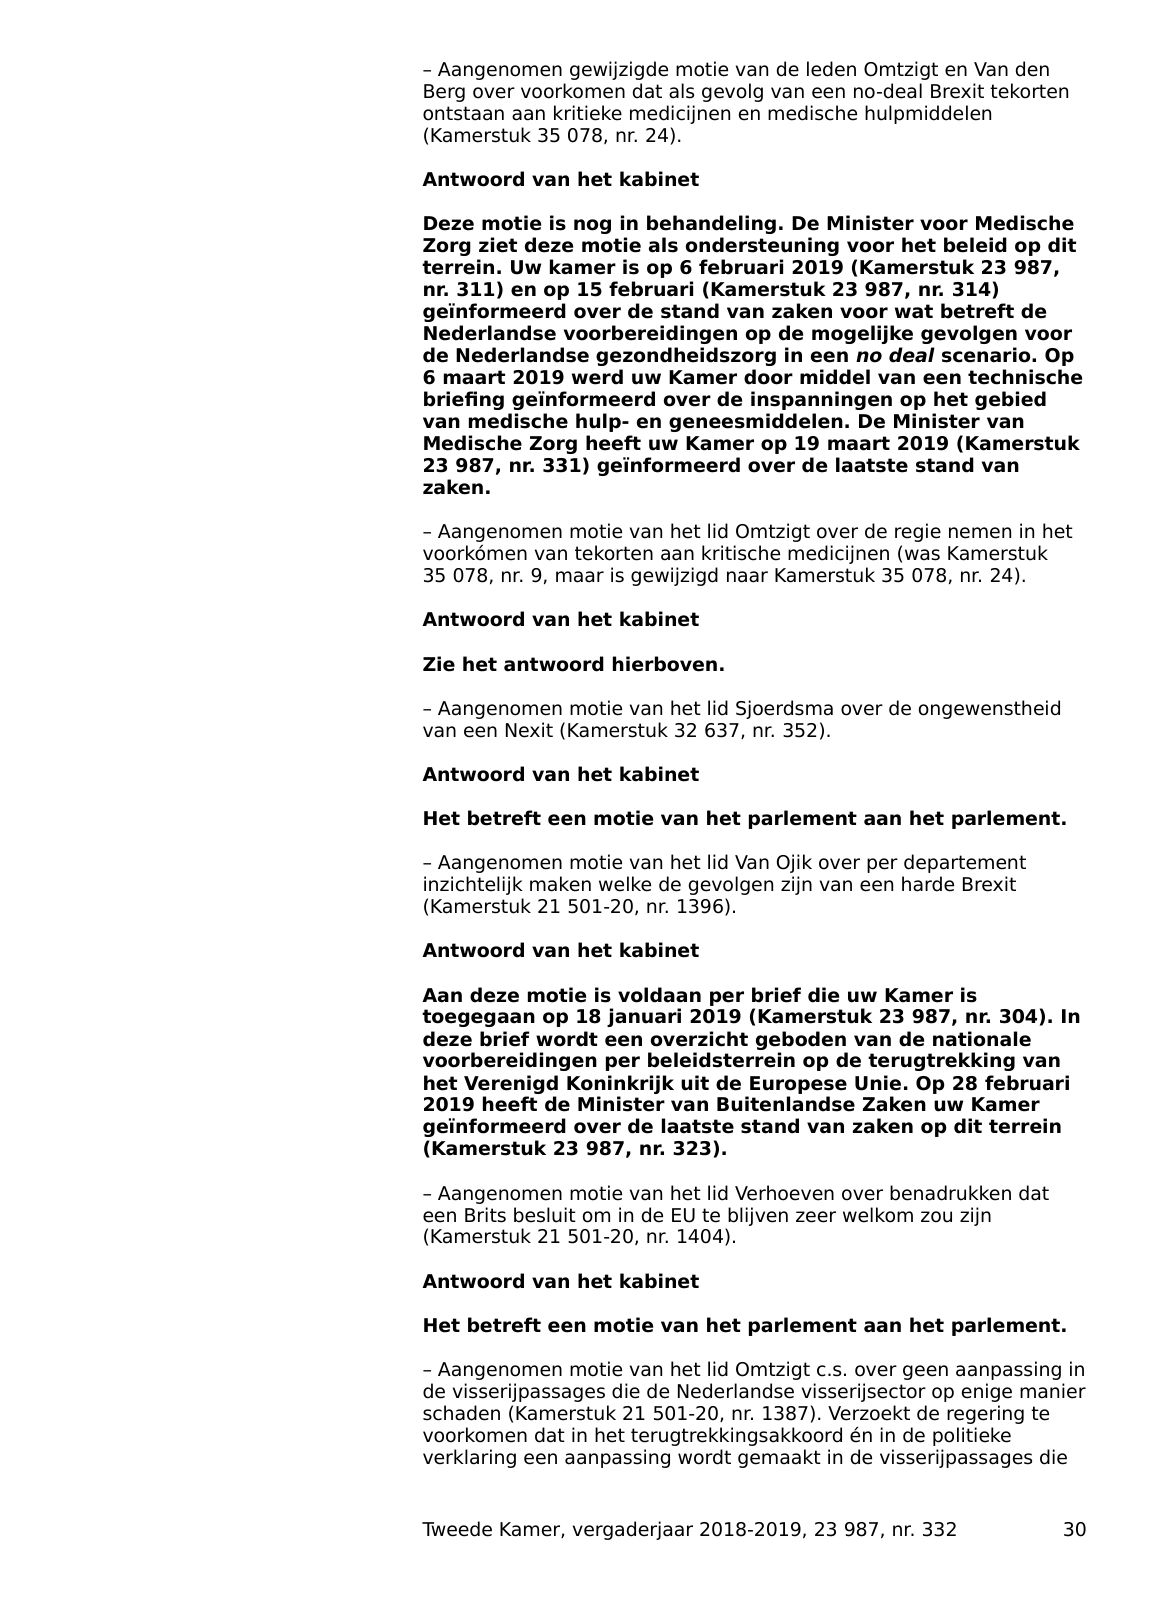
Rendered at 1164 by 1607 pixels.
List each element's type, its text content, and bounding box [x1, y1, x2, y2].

subtitle Antwoord van het kabinet [422, 609, 1087, 631]
subtitle Antwoord van het kabinet [422, 169, 1087, 191]
subtitle Antwoord van het kabinet [422, 1271, 1087, 1293]
text – Aangenomen motie van het lid Omtzigt over de regie nemen in het voorkómen van tekorten aan kritische medicijnen (was Kamerstuk 35 078, nr. 9, maar is gewijzigd naar Kamerstuk 35 078, nr. 24). [422, 521, 1087, 587]
text Het betreft een motie van het parlement aan het parlement. [422, 808, 1087, 830]
text Zie het antwoord hierboven. [422, 653, 1087, 676]
text – Aangenomen gewijzigde motie van de leden Omtzigt en Van den Berg over voorkomen dat als gevolg van een no-deal Brexit tekorten ontstaan aan kritieke medicijnen en medische hulpmiddelen (Kamerstuk 35 078, nr. 24). [422, 59, 1087, 147]
text – Aangenomen motie van het lid Omtzigt c.s. over geen aanpassing in de visserijpassages die de Nederlandse visserijsector op enige manier schaden (Kamerstuk 21 501-20, nr. 1387). Verzoekt de regering te voorkomen dat in het terugtrekkingsakkoord én in de politieke verklaring een aanpassing wordt gemaakt in de visserijpassages die [422, 1359, 1087, 1469]
text Deze motie is nog in behandeling. De Minister voor Medische Zorg ziet deze motie als ondersteuning voor het beleid op dit terrein. Uw kamer is op 6 februari 2019 (Kamerstuk 23 987, nr. 311) en op 15 februari (Kamerstuk 23 987, nr. 314) geïnformeerd over de stand van zaken voor wat betreft de Nederlandse voorbereidingen op de mogelijke gevolgen voor de Nederlandse gezondheidszorg in een no deal scenario. Op 6 maart 2019 werd uw Kamer door middel van een technische briefing geïnformeerd over de inspanningen op het gebied van medische hulp- en geneesmiddelen. De Minister van Medische Zorg heeft uw Kamer op 19 maart 2019 (Kamerstuk 23 987, nr. 331) geïnformeerd over de laatste stand van zaken. [422, 213, 1087, 499]
subtitle Antwoord van het kabinet [422, 764, 1087, 786]
text – Aangenomen motie van het lid Van Ojik over per departement inzichtelijk maken welke de gevolgen zijn van een harde Brexit (Kamerstuk 21 501-20, nr. 1396). [422, 852, 1087, 918]
text Het betreft een motie van het parlement aan het parlement. [422, 1315, 1087, 1337]
text Aan deze motie is voldaan per brief die uw Kamer is toegegaan op 18 januari 2019 (Kamerstuk 23 987, nr. 304). In deze brief wordt een overzicht geboden van de nationale voorbereidingen per beleidsterrein op de terugtrekking van het Verenigd Koninkrijk uit de Europese Unie. Op 28 februari 2019 heeft de Minister van Buitenlandse Zaken uw Kamer geïnformeerd over de laatste stand van zaken op dit terrein (Kamerstuk 23 987, nr. 323). [422, 984, 1087, 1160]
text – Aangenomen motie van het lid Verhoeven over benadrukken dat een Brits besluit om in de EU te blijven zeer welkom zou zijn (Kamerstuk 21 501-20, nr. 1404). [422, 1182, 1087, 1248]
text – Aangenomen motie van het lid Sjoerdsma over de ongewenstheid van een Nexit (Kamerstuk 32 637, nr. 352). [422, 698, 1087, 742]
subtitle Antwoord van het kabinet [422, 940, 1087, 962]
